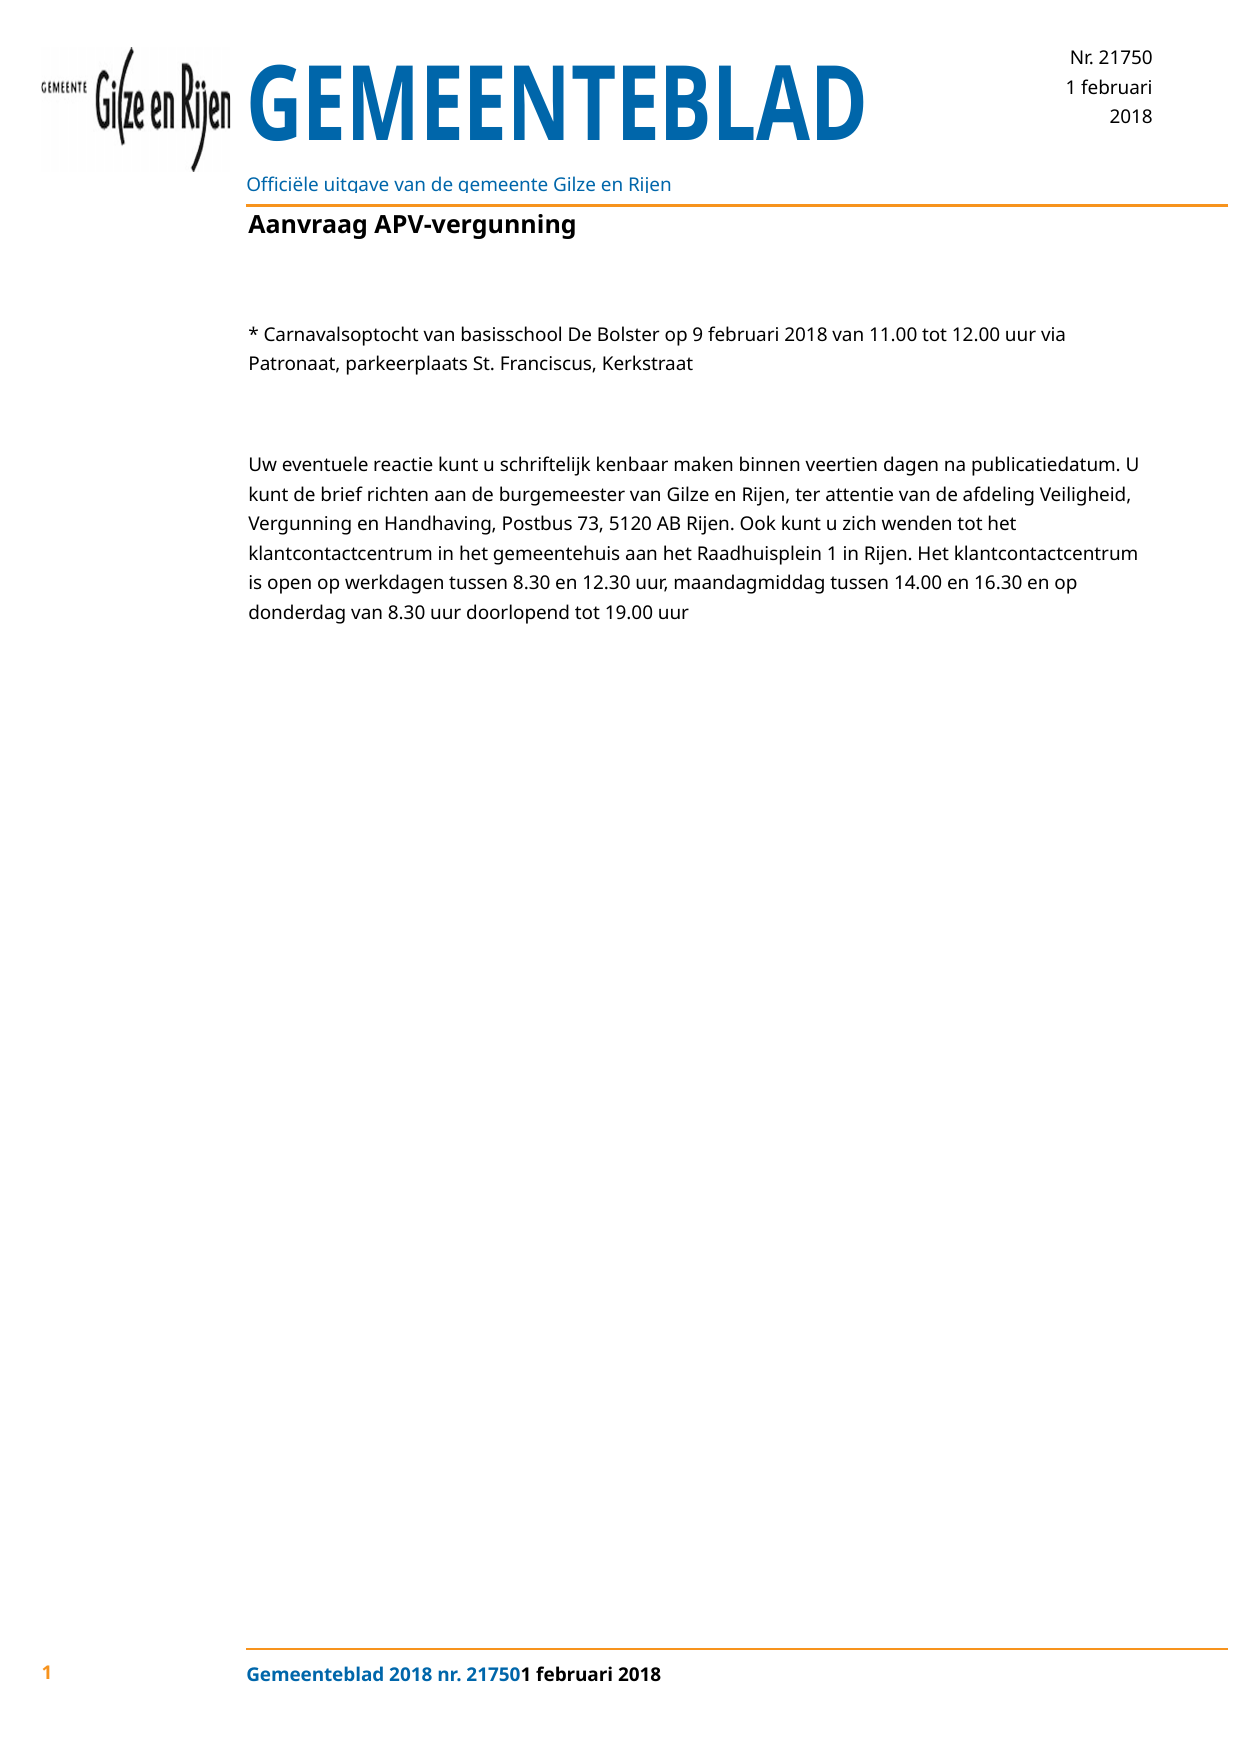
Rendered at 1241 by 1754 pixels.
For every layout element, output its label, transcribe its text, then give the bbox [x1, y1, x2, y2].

picture [41, 47, 231, 172]
text * Carnavalsoptocht van basisschool De Bolster op 9 februari 2018 van 11.00 tot 12.00 uur via Patronaat, parkeerplaats St. Franciscus, Kerkstraat [248, 321, 1152, 376]
text Aanvraag APV-vergunning [248, 207, 1152, 241]
text Uw eventuele reactie kunt u schriftelijk kenbaar maken binnen veertien dagen na publicatiedatum. U kunt de brief richten aan de burgemeester van Gilze en Rijen, ter attentie van de afdeling Veiligheid, Vergunning en Handhaving, Postbus 73, 5120 AB Rijen. Ook kunt u zich wenden tot het klantcontactcentrum in het gemeentehuis aan het Raadhuisplein 1 in Rijen. Het klantcontactcentrum is open op werkdagen tussen 8.30 en 12.30 uur, maandagmiddag tussen 14.00 en 16.30 en op donderdag van 8.30 uur doorlopend tot 19.00 uur [248, 451, 1152, 625]
